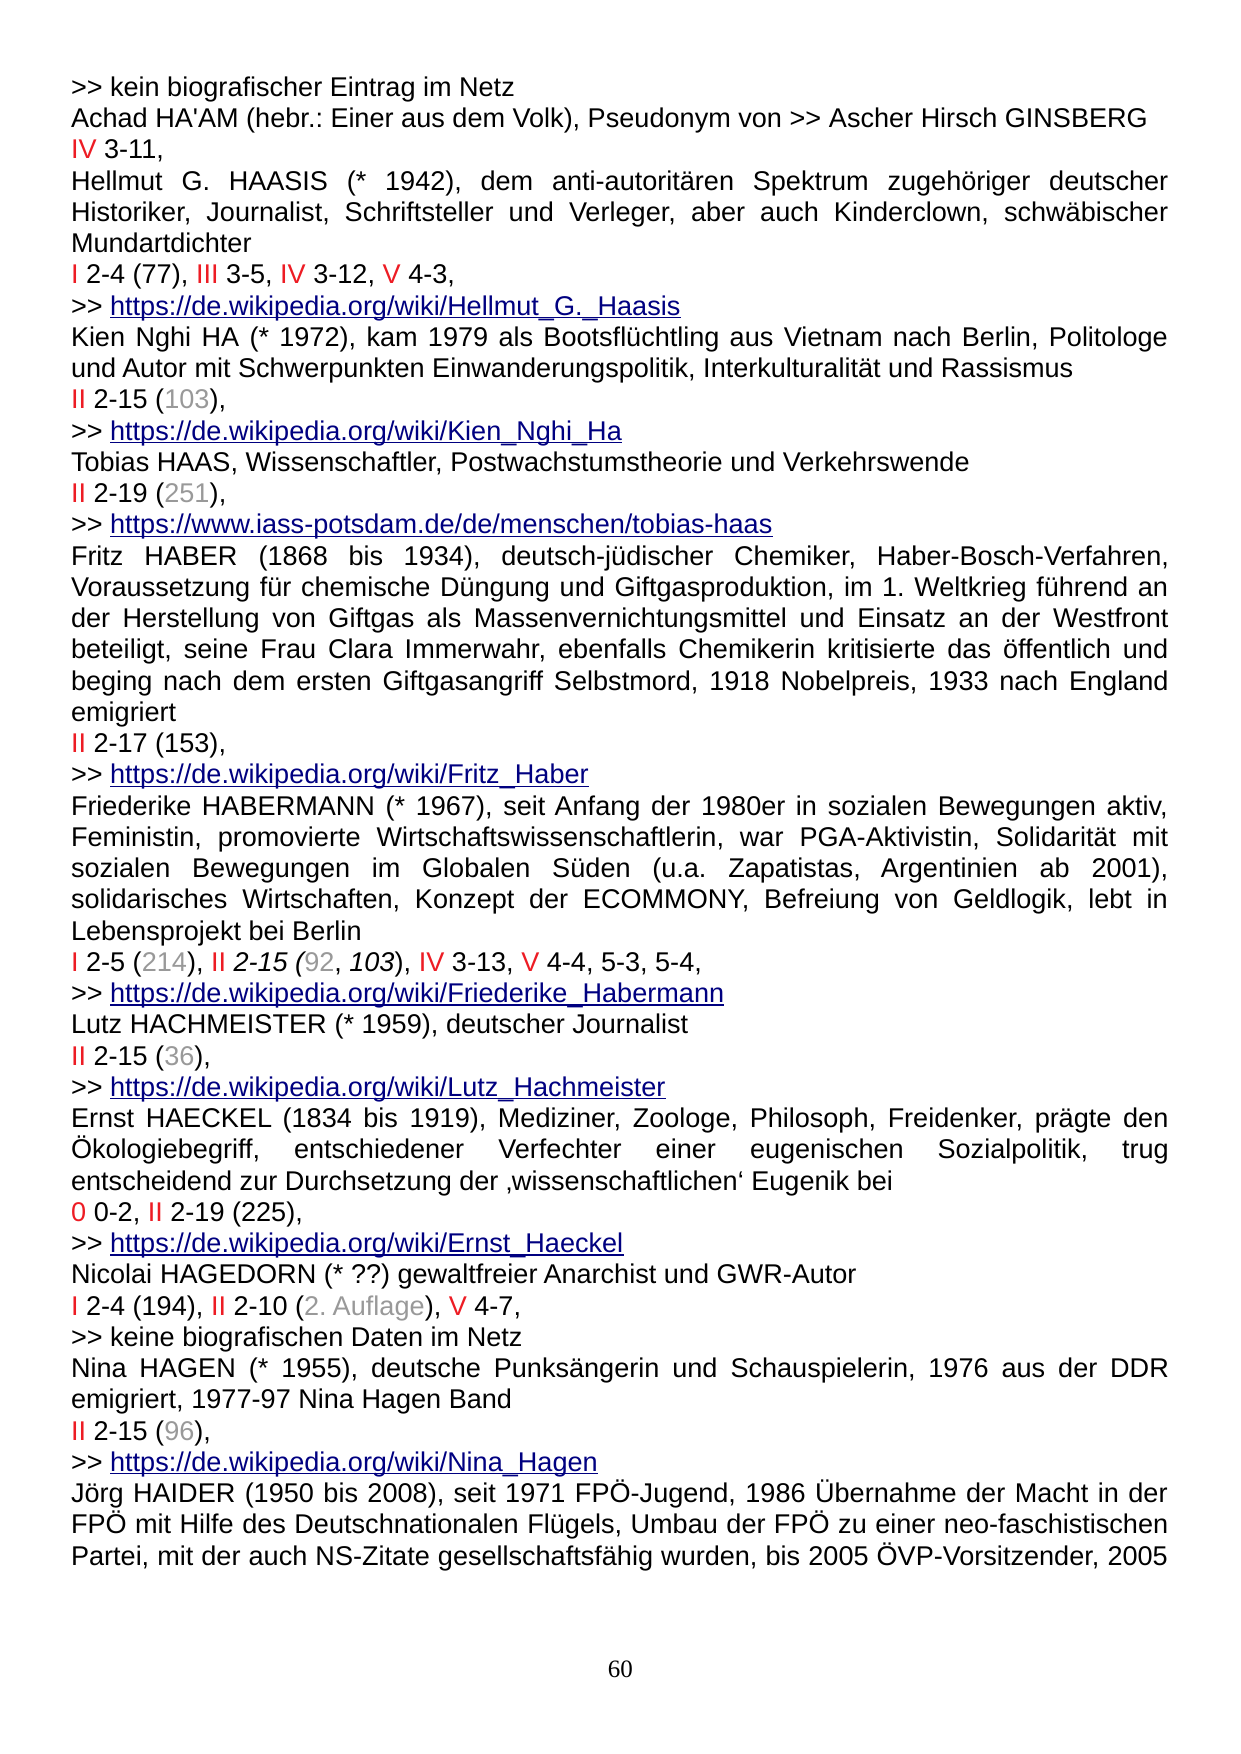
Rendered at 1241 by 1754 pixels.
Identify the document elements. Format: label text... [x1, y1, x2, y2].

subtitle >> keine biografischen Daten im Netz [71, 1321, 1169, 1352]
subtitle >> https://de.wikipedia.org/wiki/Nina_Hagen [71, 1446, 1169, 1477]
subtitle >> https://de.wikipedia.org/wiki/Lutz_Hachmeister [71, 1071, 1169, 1102]
subtitle >> https://de.wikipedia.org/wiki/Friederike_Habermann [71, 977, 1169, 1008]
subtitle >> https://de.wikipedia.org/wiki/Ernst_Haeckel [71, 1227, 1169, 1258]
subtitle >> https://de.wikipedia.org/wiki/Kien_Nghi_Ha [71, 414, 1169, 446]
subtitle Lutz HACHMEISTER (* 1959), deutscher Journalist [71, 1008, 1169, 1039]
subtitle II 2-17 (153), [71, 727, 1169, 758]
subtitle II 2-15 (36), [71, 1039, 1169, 1071]
subtitle Hellmut G. HAASIS (* 1942), dem anti-autoritären Spektrum zugehöriger deutscher Historiker, Journalist, Schriftsteller und Verleger, aber auch Kinderclown, schwäbischer Mundartdichter [71, 164, 1169, 258]
subtitle I 2-5 (214), II 2-15 (92, 103), IV 3-13, V 4-4, 5-3, 5-4, [71, 946, 1169, 977]
subtitle Ernst HAECKEL (1834 bis 1919), Mediziner, Zoologe, Philosoph, Freidenker, prägte den Ökologiebegriff, entschiedener Verfechter einer eugenischen Sozialpolitik, trug entscheidend zur Durchsetzung der ‚wissenschaftlichen‘ Eugenik bei [71, 1102, 1169, 1196]
subtitle Kien Nghi HA (* 1972), kam 1979 als Bootsflüchtling aus Vietnam nach Berlin, Politologe und Autor mit Schwerpunkten Einwanderungspolitik, Interkulturalität und Rassismus [71, 321, 1169, 383]
subtitle IV 3-11, [71, 133, 1169, 164]
subtitle Achad HA'AM (hebr.: Einer aus dem Volk), Pseudonym von >> Ascher Hirsch GINSBERG [71, 102, 1169, 133]
subtitle Fritz HABER (1868 bis 1934), deutsch-jüdischer Chemiker, Haber-Bosch-Verfahren, Voraussetzung für chemische Düngung und Giftgasproduktion, im 1. Weltkrieg führend an der Herstellung von Giftgas als Massenvernichtungsmittel und Einsatz an der Westfront beteiligt, seine Frau Clara Immerwahr, ebenfalls Chemikerin kritisierte das öffentlich und beging nach dem ersten Giftgasangriff Selbstmord, 1918 Nobelpreis, 1933 nach England emigriert [71, 539, 1169, 727]
subtitle II 2-15 (96), [71, 1414, 1169, 1446]
subtitle Nina HAGEN (* 1955), deutsche Punksängerin und Schauspielerin, 1976 aus der DDR emigriert, 1977-97 Nina Hagen Band [71, 1352, 1169, 1414]
subtitle >> kein biografischer Eintrag im Netz [71, 71, 1169, 102]
subtitle Friederike HABERMANN (* 1967), seit Anfang der 1980er in sozialen Bewegungen aktiv, Feministin, promovierte Wirtschaftswissenschaftlerin, war PGA-Aktivistin, Solidarität mit sozialen Bewegungen im Globalen Süden (u.a. Zapatistas, Argentinien ab 2001), solidarisches Wirtschaften, Konzept der ECOMMONY, Befreiung von Geldlogik, lebt in Lebensprojekt bei Berlin [71, 789, 1169, 946]
subtitle I 2-4 (194), II 2-10 (2. Auflage), V 4-7, [71, 1289, 1169, 1321]
subtitle >> https://de.wikipedia.org/wiki/Fritz_Haber [71, 758, 1169, 789]
subtitle 0 0-2, II 2-19 (225), [71, 1196, 1169, 1227]
subtitle Tobias HAAS, Wissenschaftler, Postwachstumstheorie und Verkehrswende [71, 446, 1169, 477]
subtitle Nicolai HAGEDORN (* ??) gewaltfreier Anarchist und GWR-Autor [71, 1258, 1169, 1289]
subtitle >> https://de.wikipedia.org/wiki/Hellmut_G._Haasis [71, 289, 1169, 321]
subtitle II 2-15 (103), [71, 383, 1169, 414]
subtitle Jörg HAIDER (1950 bis 2008), seit 1971 FPÖ-Jugend, 1986 Übernahme der Macht in der FPÖ mit Hilfe des Deutschnationalen Flügels, Umbau der FPÖ zu einer neo-faschistischen Partei, mit der auch NS-Zitate gesellschaftsfähig wurden, bis 2005 ÖVP-Vorsitzender, 2005 [71, 1477, 1169, 1571]
subtitle >> https://www.iass-potsdam.de/de/menschen/tobias-haas [71, 508, 1169, 539]
subtitle I 2-4 (77), III 3-5, IV 3-12, V 4-3, [71, 258, 1169, 289]
subtitle II 2-19 (251), [71, 477, 1169, 508]
